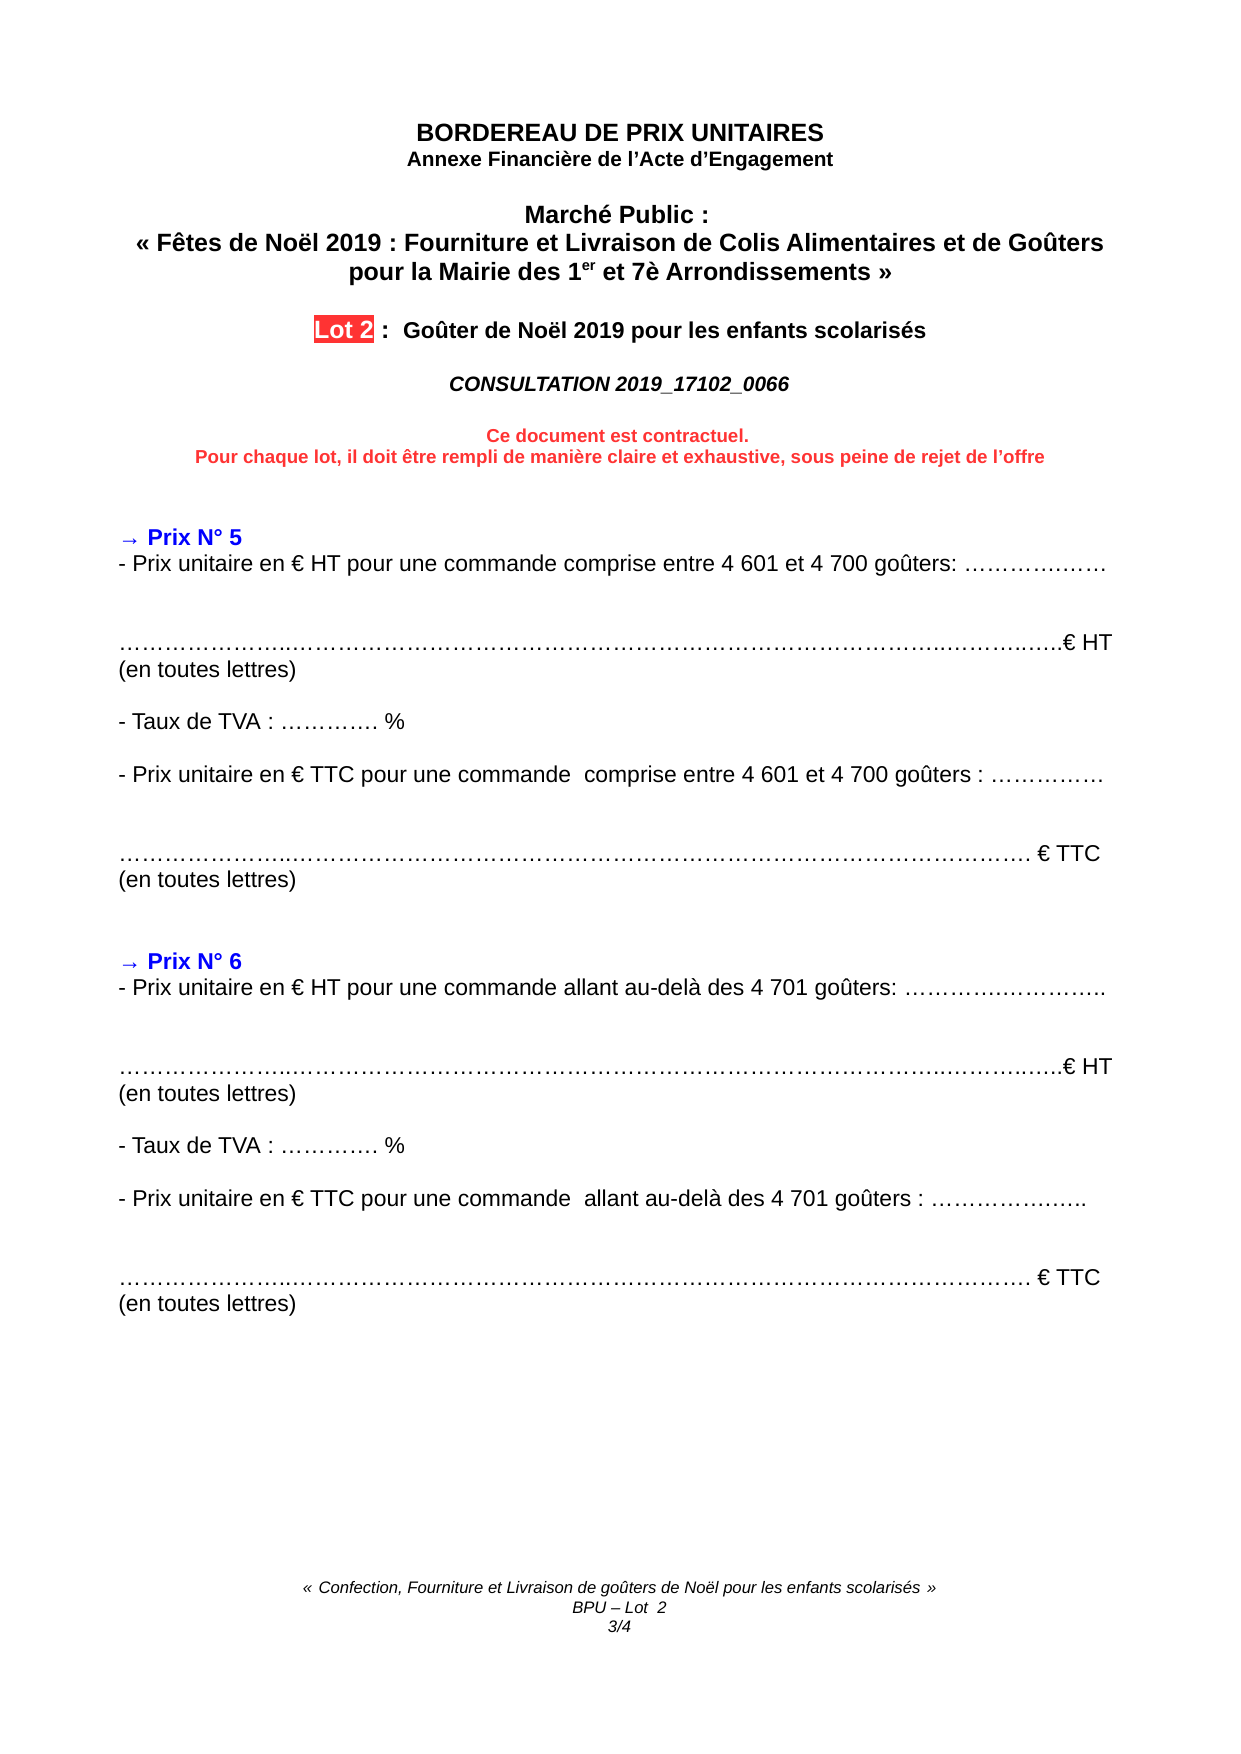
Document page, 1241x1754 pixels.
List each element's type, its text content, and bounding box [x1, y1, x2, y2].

text → Prix N° 5 [118, 524, 1122, 550]
text …………………..…………………………………………………………………………..………..…..€ HT [118, 1053, 1146, 1079]
text - Prix unitaire en € HT pour une commande allant au-delà des 4 701 goûters: ………….………….. [118, 974, 1146, 1001]
text (en toutes lettres) [118, 656, 1146, 682]
text (en toutes lettres) [118, 1079, 1146, 1106]
text - Taux de TVA : …………. % [118, 1132, 1146, 1159]
text (en toutes lettres) [118, 1290, 1146, 1317]
text - Prix unitaire en € TTC pour une commande allant au-delà des 4 701 goûters : …………….….. [118, 1185, 1146, 1211]
text (en toutes lettres) [118, 866, 1146, 893]
text → Prix N° 6 [118, 948, 1122, 974]
text - Taux de TVA : …………. % [118, 708, 1146, 734]
text - Prix unitaire en € TTC pour une commande comprise entre 4 601 et 4 700 goûters : …………… [118, 761, 1146, 787]
text …………………..……………………………………………………………………………………. € TTC [118, 1264, 1146, 1290]
text - Prix unitaire en € HT pour une commande comprise entre 4 601 et 4 700 goûters: ………….…… [118, 550, 1146, 576]
text …………………..……………………………………………………………………………………. € TTC [118, 840, 1146, 866]
text …………………..…………………………………………………………………………..………..…..€ HT [118, 629, 1146, 656]
